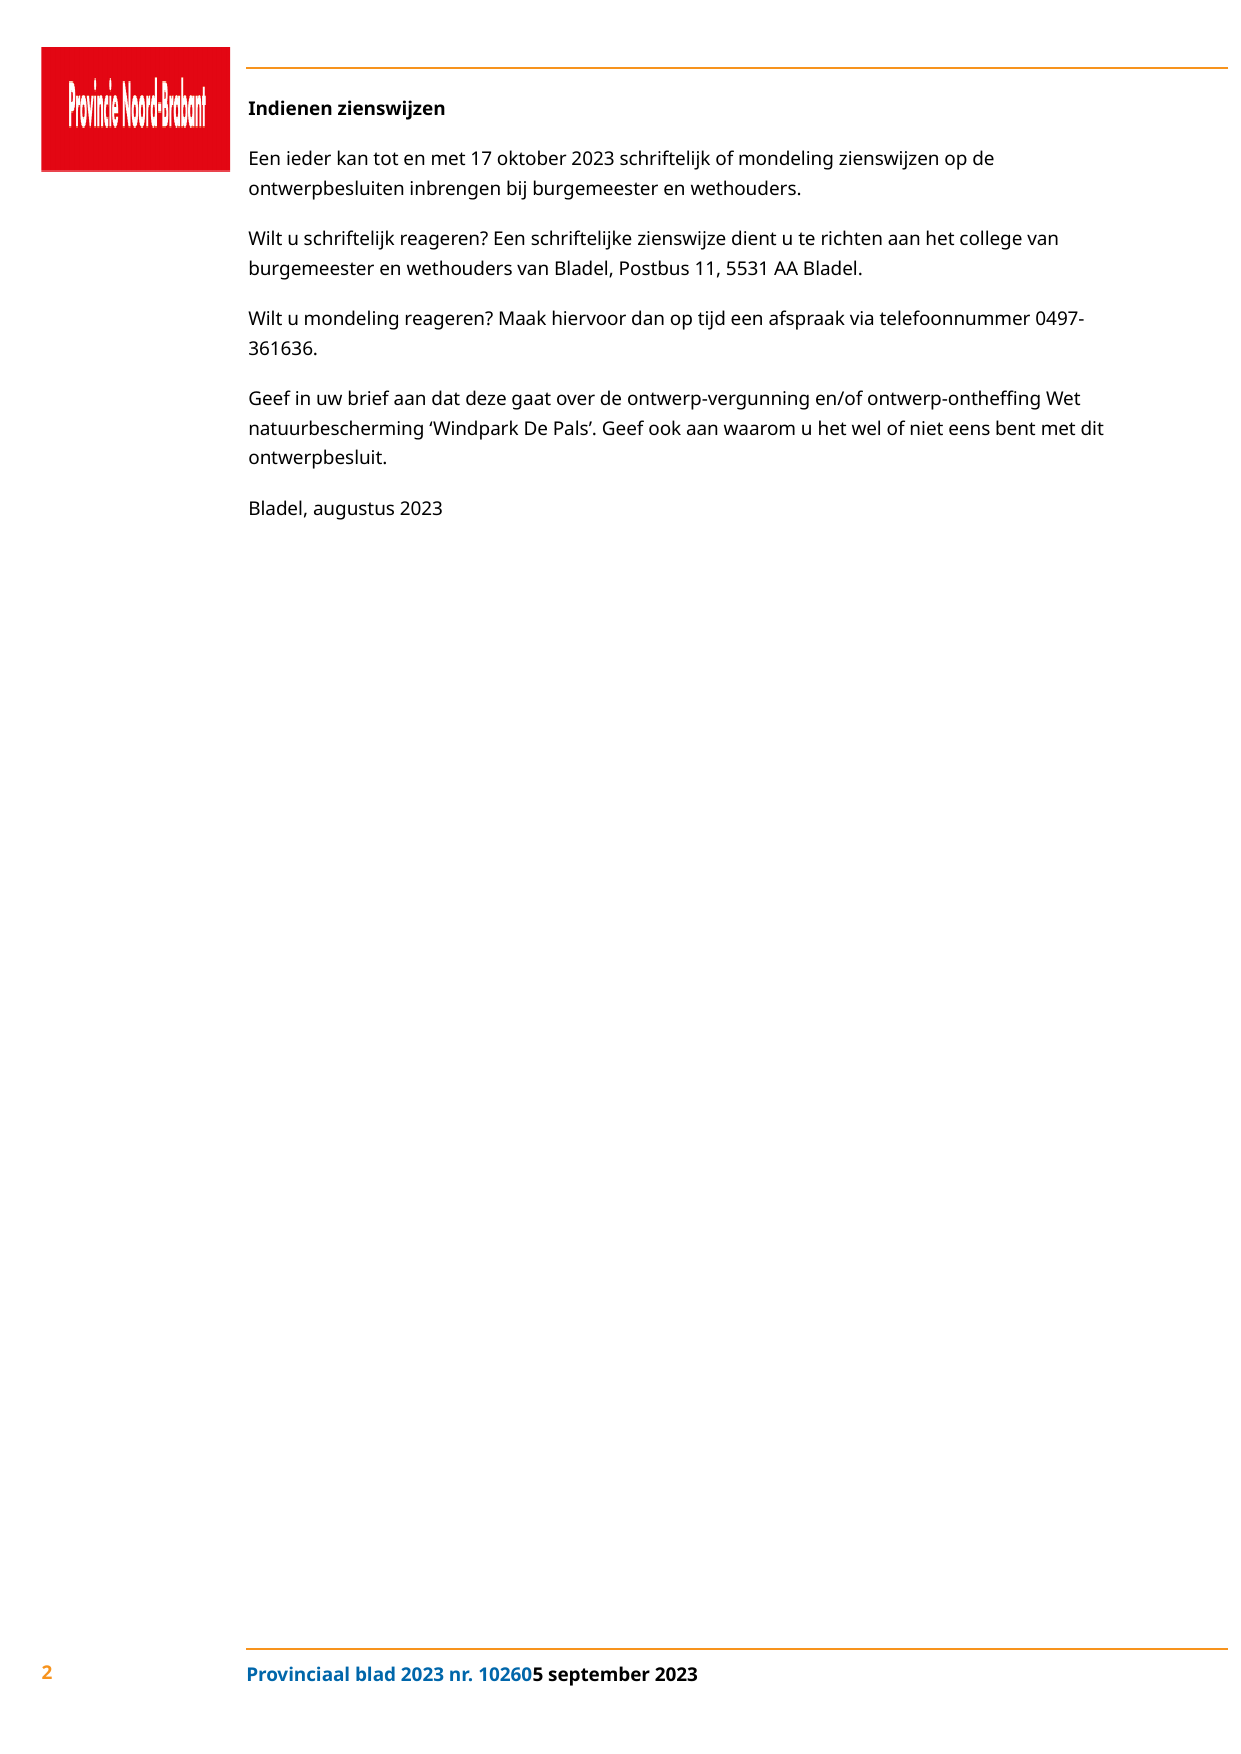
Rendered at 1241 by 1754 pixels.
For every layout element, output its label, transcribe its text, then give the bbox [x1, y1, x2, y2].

text Bladel, augustus 2023 [248, 495, 1152, 521]
picture [41, 47, 231, 172]
text Een ieder kan tot en met 17 oktober 2023 schriftelijk of mondeling zienswijzen op de ontwerpbesluiten inbrengen bij burgemeester en wethouders. [248, 145, 1152, 201]
text Wilt u schriftelijk reageren? Een schriftelijke zienswijze dient u te richten aan het college van burgemeester en wethouders van Bladel, Postbus 11, 5531 AA Bladel. [248, 225, 1152, 281]
text Wilt u mondeling reageren? Maak hiervoor dan op tijd een afspraak via telefoonnummer 0497-361636. [248, 305, 1152, 361]
text Geef in uw brief aan dat deze gaat over de ontwerp-vergunning en/of ontwerp-ontheffing Wet natuurbescherming ‘Windpark De Pals’. Geef ook aan waarom u het wel of niet eens bent met dit ontwerpbesluit. [248, 385, 1152, 470]
text Indienen zienswijzen [248, 95, 1152, 121]
